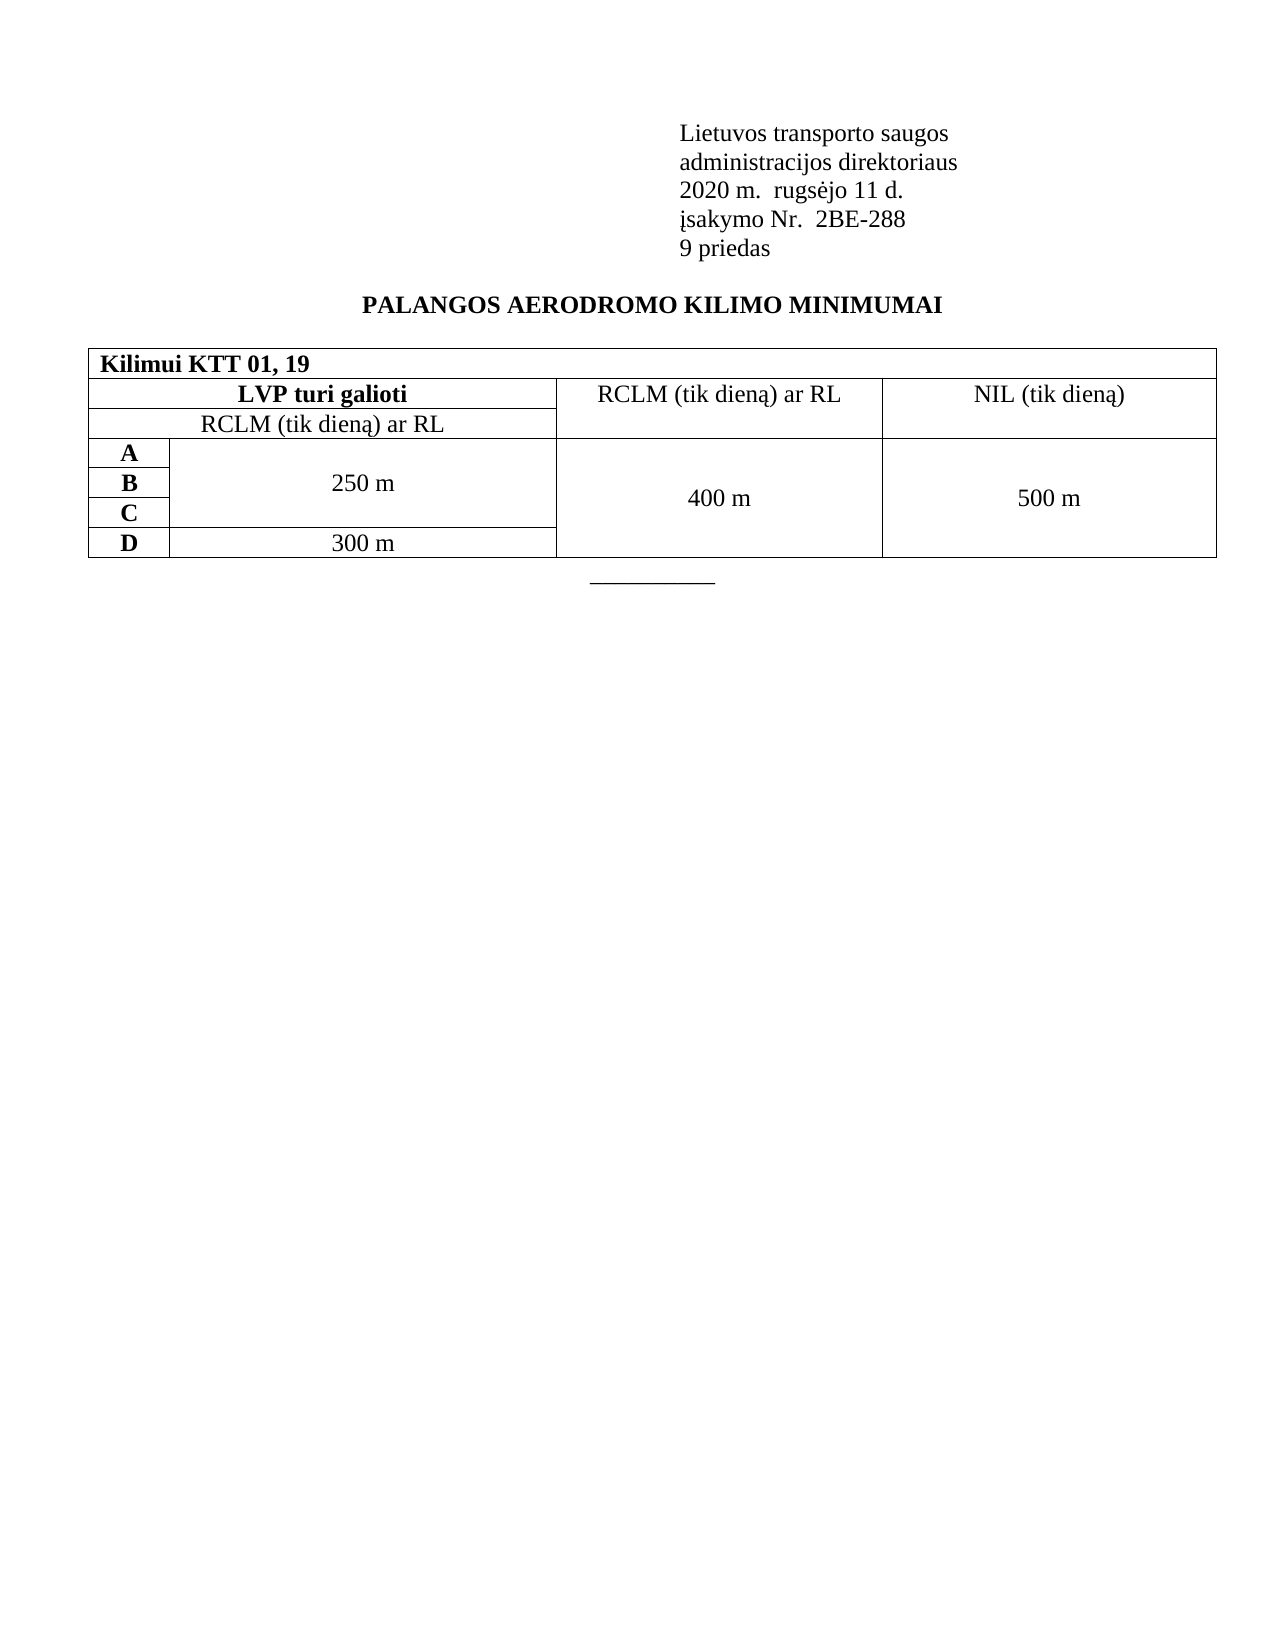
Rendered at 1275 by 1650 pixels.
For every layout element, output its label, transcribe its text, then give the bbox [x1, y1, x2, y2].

table_cell NIL (tik dieną) [883, 379, 1216, 437]
table_cell 300 m [170, 528, 556, 557]
table_cell RCLM (tik dieną) ar RL [89, 409, 556, 437]
text PALANGOS AERODROMO KILIMO MINIMUMAI [89, 291, 1216, 319]
table_header Kilimui KTT 01, 19 [89, 349, 1216, 378]
table_cell 400 m [557, 439, 882, 557]
table_cell RCLM (tik dieną) ar RL [557, 379, 882, 437]
table_cell 250 m [170, 439, 556, 527]
table_cell C [89, 498, 169, 527]
text 2020 m. rugsėjo 11 d. [679, 176, 1122, 204]
text 9 priedas [679, 233, 1122, 262]
table_cell A [89, 439, 169, 467]
text administracijos direktoriaus [679, 147, 1122, 176]
table_cell LVP turi galioti [89, 379, 556, 408]
table_cell B [89, 468, 169, 497]
text __________ [89, 558, 1216, 586]
text įsakymo Nr. 2BE-288 [679, 204, 1122, 233]
table_cell 500 m [883, 439, 1216, 557]
table_cell D [89, 528, 169, 557]
text Lietuvos transporto saugos [679, 118, 1122, 147]
